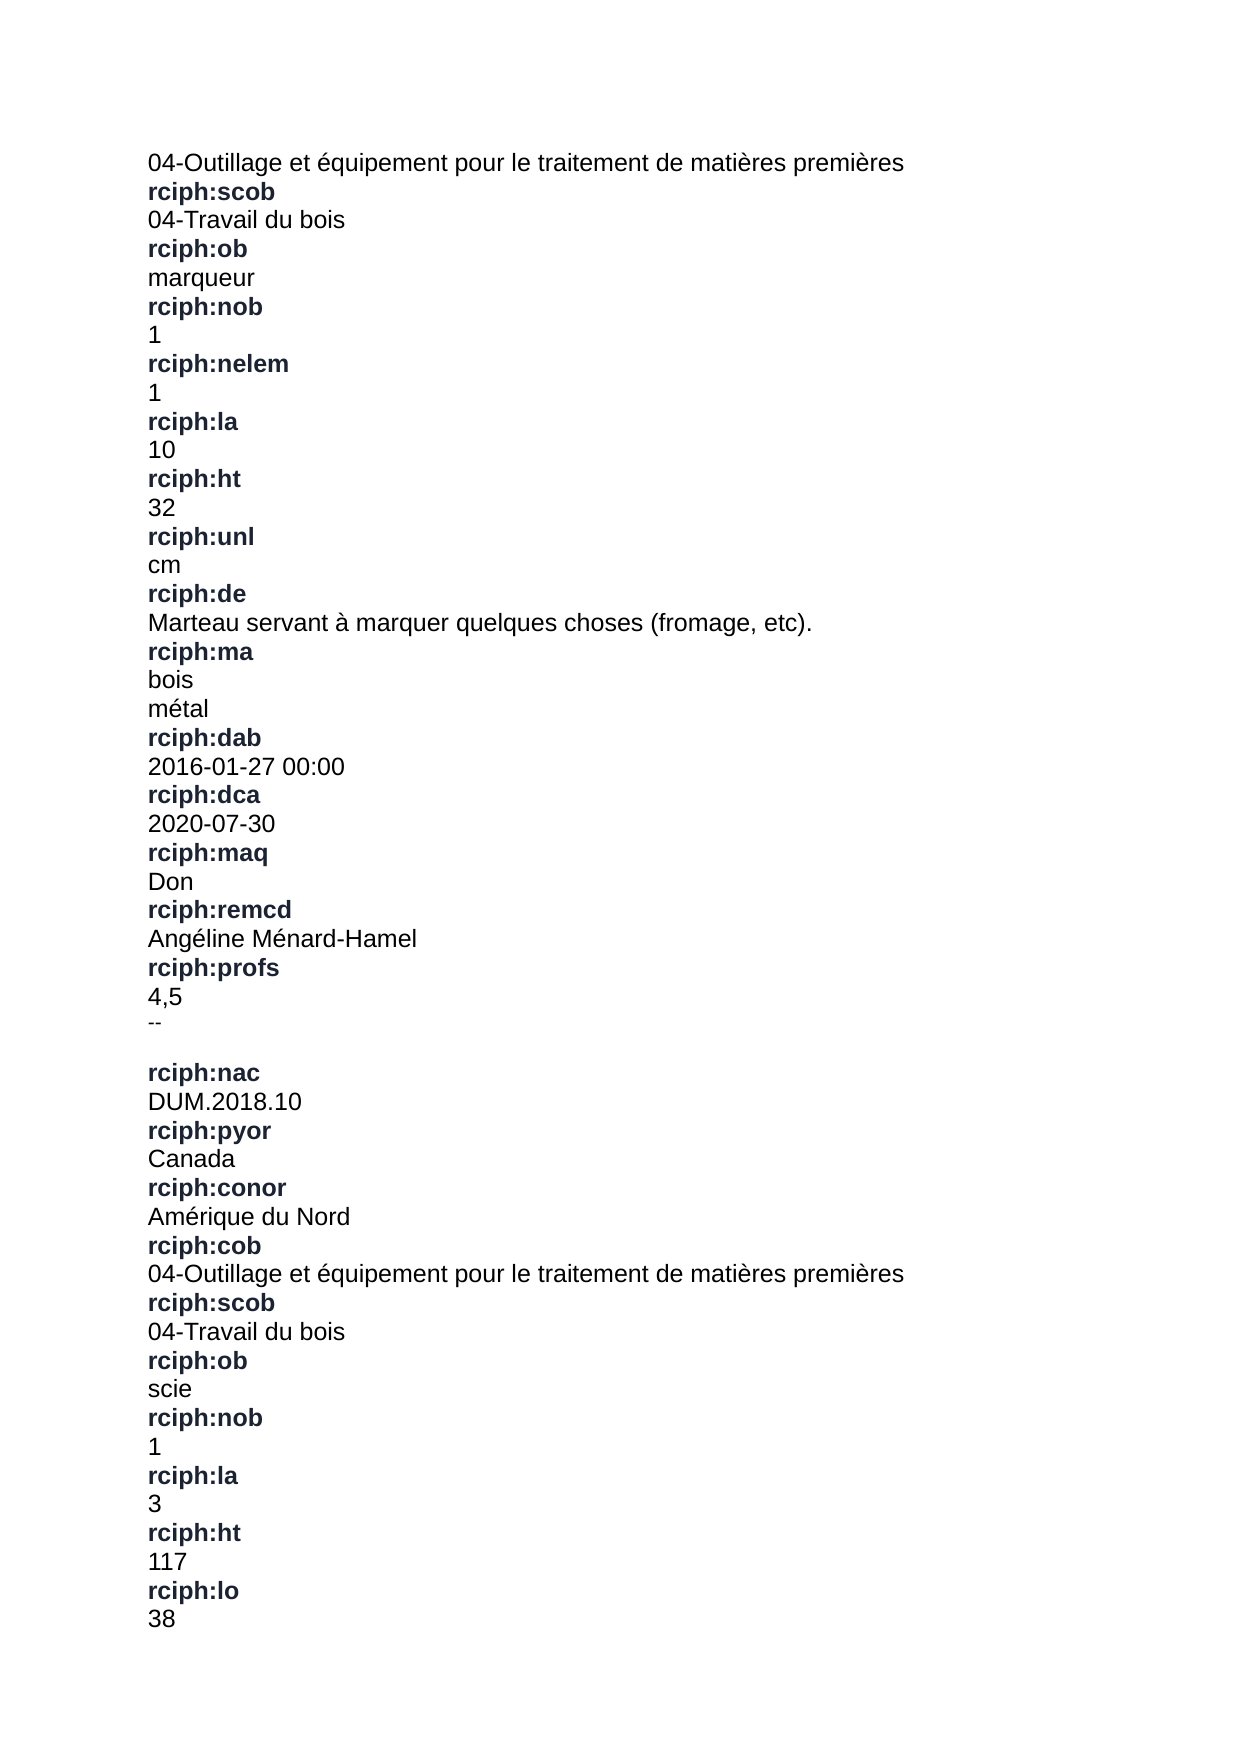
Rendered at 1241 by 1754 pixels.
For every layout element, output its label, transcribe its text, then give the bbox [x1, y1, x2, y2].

text rciph:nob [148, 291, 1092, 320]
text rciph:nac [148, 1058, 1092, 1087]
text 3 [148, 1489, 1092, 1518]
text rciph:ht [148, 464, 1092, 493]
text rciph:cob [148, 1231, 1092, 1259]
text scie [148, 1374, 1092, 1403]
text rciph:dca [148, 780, 1092, 809]
text Canada [148, 1144, 1092, 1173]
text 1 [148, 1432, 1092, 1461]
text métal [148, 694, 1092, 723]
text rciph:scob [148, 1288, 1092, 1317]
text 10 [148, 435, 1092, 464]
text rciph:profs [148, 953, 1092, 981]
text 1 [148, 378, 1092, 406]
text 1 [148, 320, 1092, 349]
text 32 [148, 493, 1092, 521]
text rciph:remcd [148, 895, 1092, 924]
text Don [148, 866, 1092, 895]
text cm [148, 550, 1092, 579]
text 04-Travail du bois [148, 1317, 1092, 1346]
text rciph:ob [148, 234, 1092, 263]
text rciph:ob [148, 1346, 1092, 1374]
text Amérique du Nord [148, 1202, 1092, 1231]
text 2016-01-27 00:00 [148, 751, 1092, 780]
text rciph:pyor [148, 1116, 1092, 1144]
text 4,5 [148, 981, 1092, 1010]
text rciph:scob [148, 176, 1092, 205]
text bois [148, 665, 1092, 694]
text rciph:nelem [148, 349, 1092, 378]
text rciph:ht [148, 1518, 1092, 1547]
text rciph:maq [148, 838, 1092, 866]
text DUM.2018.10 [148, 1087, 1092, 1116]
text rciph:dab [148, 723, 1092, 751]
text 117 [148, 1547, 1092, 1576]
text rciph:lo [148, 1576, 1092, 1604]
text rciph:unl [148, 521, 1092, 550]
text rciph:ma [148, 636, 1092, 665]
text rciph:la [148, 406, 1092, 435]
text rciph:nob [148, 1403, 1092, 1432]
text 04-Travail du bois [148, 205, 1092, 234]
text rciph:conor [148, 1173, 1092, 1202]
text marqueur [148, 263, 1092, 291]
text rciph:la [148, 1461, 1092, 1489]
text 04-Outillage et équipement pour le traitement de matières premières [148, 148, 1092, 176]
text -- [148, 1010, 1092, 1034]
text 2020-07-30 [148, 809, 1092, 838]
text Angéline Ménard-Hamel [148, 924, 1092, 953]
text rciph:de [148, 579, 1092, 608]
text 04-Outillage et équipement pour le traitement de matières premières [148, 1259, 1092, 1288]
text 38 [148, 1604, 1092, 1633]
text Marteau servant à marquer quelques choses (fromage, etc). [148, 608, 1092, 636]
